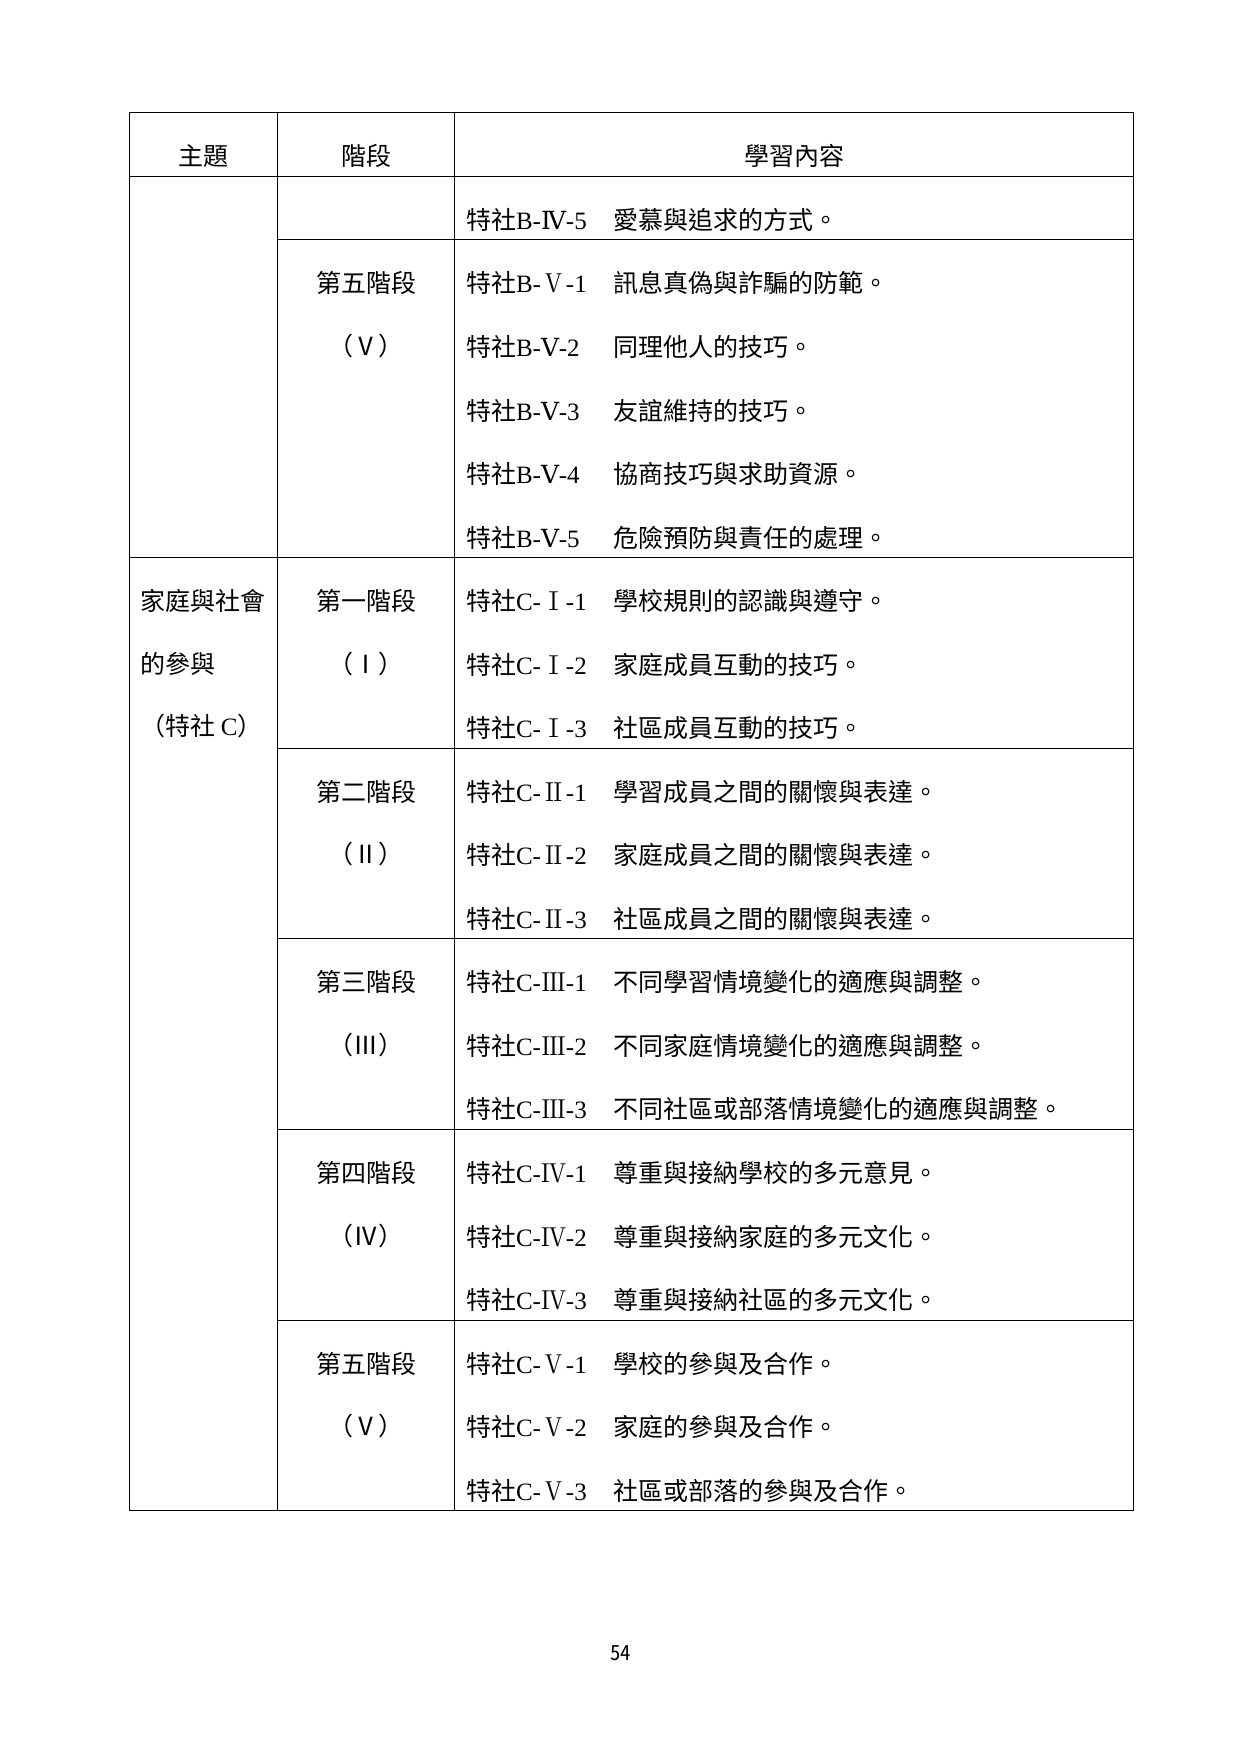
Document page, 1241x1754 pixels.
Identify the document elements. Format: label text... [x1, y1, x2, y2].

table_cell 特社B-Ⅴ-2 [455, 303, 602, 366]
table_cell 特社C-Ⅳ-1 [455, 1130, 602, 1192]
table_cell 不同家庭情境變化的適應與調整。 [602, 1002, 1133, 1065]
table_cell 第五階段（Ⅴ） [278, 240, 454, 557]
table_cell 特社C-Ⅱ-2 [455, 811, 602, 875]
table_cell 特社C-Ⅰ-3 [455, 684, 602, 748]
table_cell 第三階段（Ⅲ） [278, 939, 454, 1129]
table_cell 訊息真偽與詐騙的防範。 [602, 240, 1133, 303]
table_cell 特社B-Ⅴ-1 [455, 240, 602, 303]
table_cell 特社C-Ⅴ-1 [455, 1321, 602, 1383]
table_cell 學習成員之間的關懷與表達。 [602, 749, 1133, 811]
table_cell 社區成員之間的關懷與表達。 [602, 875, 1133, 938]
table_cell 特社C-Ⅰ-2 [455, 621, 602, 684]
table_cell 家庭與社會的參與 （特社C） [130, 558, 277, 1510]
table_cell 不同社區或部落情境變化的適應與調整。 [602, 1065, 1133, 1129]
table_cell 特社C-Ⅱ-3 [455, 875, 602, 938]
table_cell 危險預防與責任的處理。 [602, 494, 1133, 557]
table_header 階段 [278, 113, 454, 176]
table_cell [278, 177, 454, 239]
table_cell 尊重與接納學校的多元意見。 [602, 1130, 1133, 1192]
table_cell 不同學習情境變化的適應與調整。 [602, 939, 1133, 1002]
table_cell 特社B-Ⅳ-5 [455, 177, 602, 239]
table_cell 特社C-Ⅴ-2 [455, 1383, 602, 1447]
table_cell 特社B-Ⅴ-5 [455, 494, 602, 557]
table_cell 特社B-Ⅴ-3 [455, 366, 602, 430]
table_cell 特社C-Ⅰ-1 [455, 558, 602, 621]
table_cell 家庭成員之間的關懷與表達。 [602, 811, 1133, 875]
table_cell 第二階段（Ⅱ） [278, 749, 454, 938]
table_cell 特社C-Ⅲ-1 [455, 939, 602, 1002]
table_cell [130, 177, 277, 557]
table_cell 尊重與接納社區的多元文化。 [602, 1256, 1133, 1319]
table_cell 友誼維持的技巧。 [602, 366, 1133, 430]
table_cell 學校規則的認識與遵守。 [602, 558, 1133, 621]
table_cell 家庭的參與及合作。 [602, 1383, 1133, 1447]
table_cell 特社C-Ⅱ-1 [455, 749, 602, 811]
table_cell 家庭成員互動的技巧。 [602, 621, 1133, 684]
table_cell 第五階段（Ⅴ） [278, 1321, 454, 1510]
table_cell 愛慕與追求的方式。 [602, 177, 1133, 239]
table_cell 特社C-Ⅴ-3 [455, 1447, 602, 1510]
table_cell 特社C-Ⅳ-2 [455, 1193, 602, 1256]
table_cell 社區成員互動的技巧。 [602, 684, 1133, 748]
table_cell 第一階段（Ⅰ） [278, 558, 454, 748]
table_cell 特社B-Ⅴ-4 [455, 430, 602, 493]
table_cell 特社C-Ⅳ-3 [455, 1256, 602, 1319]
table_header 學習內容 [455, 113, 1133, 176]
table_header 主題 [130, 113, 277, 176]
table_cell 社區或部落的參與及合作。 [602, 1447, 1133, 1510]
table_cell 學校的參與及合作。 [602, 1321, 1133, 1383]
table_cell 協商技巧與求助資源。 [602, 430, 1133, 493]
table_cell 尊重與接納家庭的多元文化。 [602, 1193, 1133, 1256]
table_cell 特社C-Ⅲ-2 [455, 1002, 602, 1065]
table_cell 第四階段（Ⅳ） [278, 1130, 454, 1319]
table_cell 特社C-Ⅲ-3 [455, 1065, 602, 1129]
table_cell 同理他人的技巧。 [602, 303, 1133, 366]
